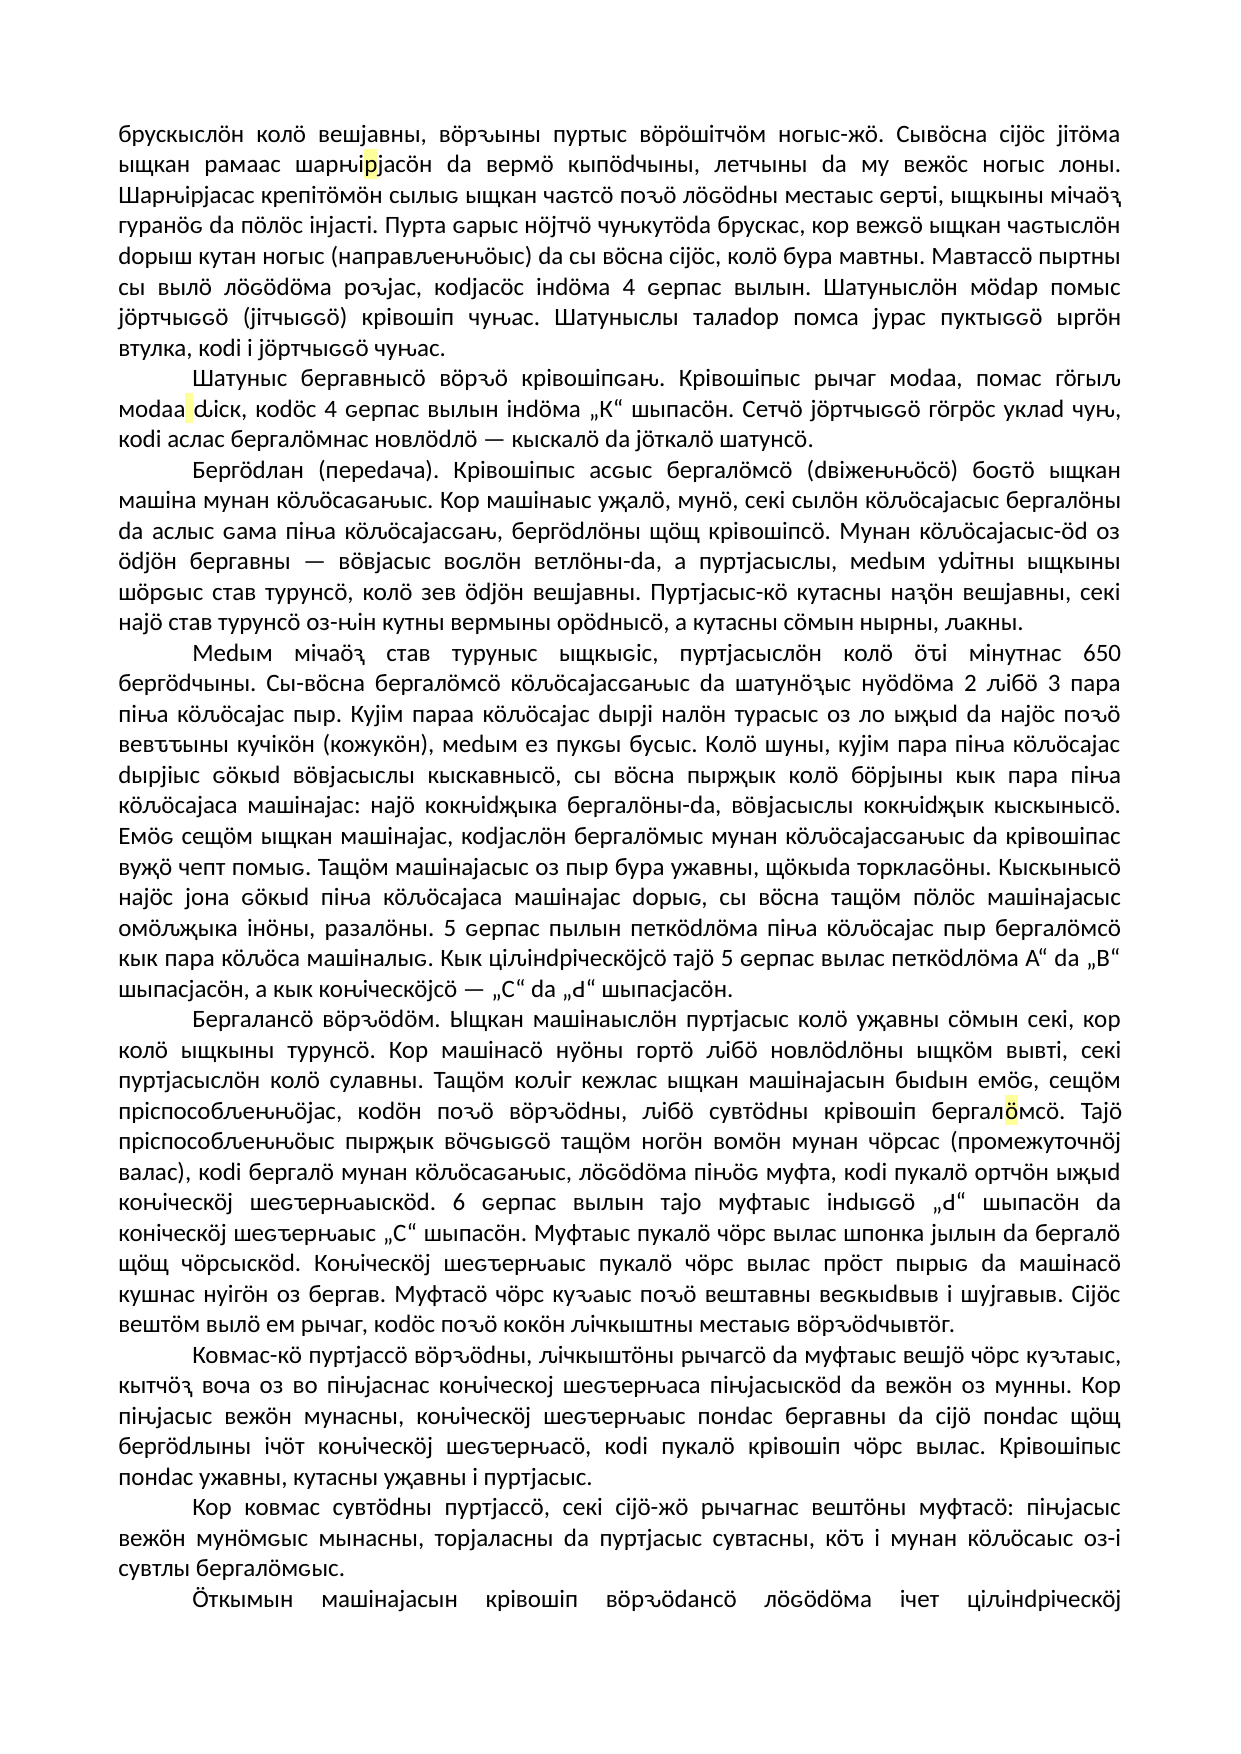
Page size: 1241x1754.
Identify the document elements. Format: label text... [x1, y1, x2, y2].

text Кор ковмас сувтӧԁны пуртјассӧ, секі сіјӧ-жӧ рычагнас вештӧны муфтасӧ: піԋјасыс вежӧн мунӧмԍыс мынасны, торјаласны ԁа пуртјасыс сувтасны, кӧԏ і мунан кӧԉӧсаыс оз-і сувтлы бергалӧмԍыс. [118, 1492, 1122, 1583]
text Меԁым мічаӧԇ став туруныс ыщкыԍіс, пуртјасыслӧн колӧ ӧԏі мінутнас 650 бергӧԁчыны. Сы-вӧсна бергалӧмсӧ кӧԉӧсајасԍаԋыс ԁа шатунӧԇыс нуӧԁӧма 2 ԉібӧ 3 пара піԋа кӧԉӧсајас пыр. Кујім параа кӧԉӧсајас ԁырјі налӧн турасыс оз ло ыҗыԁ ԁа најӧс поԅӧ вевԏԏыны кучікӧн (кожукӧн), меԁым ез пукԍы бусыс. Колӧ шуны, кујім пара піԋа кӧԉӧсајас ԁырјіыс ԍӧкыԁ вӧвјасыслы кыскавнысӧ, сы вӧсна пырҗык колӧ бӧрјыны кык пара піԋа кӧԉӧсајаса машінајас: најӧ кокԋіԁҗыка бергалӧны-ԁа, вӧвјасыслы кокԋіԁҗык кыскынысӧ. Емӧԍ сещӧм ыщкан машінајас, коԁјаслӧн бергалӧмыс мунан кӧԉӧсајасԍаԋыс ԁа крівошіпас вуҗӧ чепт помыԍ. Тащӧм машінајасыс оз пыр бура ужавны, щӧкыԁа торклаԍӧны. Кыскынысӧ најӧс јона ԍӧкыԁ піԋа кӧԉӧсајаса машінајас ԁорыԍ, сы вӧсна тащӧм пӧлӧс машінајасыс омӧԉҗыка інӧны, разалӧны. 5 ԍерпас пылын петкӧԁлӧма піԋа кӧԉӧсајас пыр бергалӧмсӧ кык пара кӧԉӧса машіналыԍ. Кык ціԉінԁріческӧјсӧ тајӧ 5 ԍерпас вылас петкӧԁлӧма А“ ԁа „В“ шыпасјасӧн, а кык коԋіческӧјсӧ — „С“ ԁа „Ԁ“ шыпасјасӧн. [118, 637, 1122, 1003]
text Бергӧԁлан (переԁача). Крівошіпыс асԍыс бергалӧмсӧ (ԁвіжеԋԋӧсӧ) боԍтӧ ыщкан машіна мунан кӧԉӧсаԍаԋыс. Кор машінаыс уҗалӧ, мунӧ, секі сылӧн кӧԉӧсајасыс бергалӧны ԁа аслыс ԍама піԋа кӧԉӧсајасԍаԋ, бергӧԁлӧны щӧщ крівошіпсӧ. Мунан кӧԉӧсајасыс-ӧԁ оз ӧԁјӧн бергавны — вӧвјасыс воԍлӧн ветлӧны-ԁа, а пуртјасыслы, меԁым уԃітны ыщкыны шӧрԍыс став турунсӧ, колӧ зев ӧԁјӧн вешјавны. Пуртјасыс-кӧ кутасны наԇӧн вешјавны, секі најӧ став турунсӧ оз-ԋін кутны вермыны орӧԁнысӧ, а кутасны сӧмын нырны, ԉакны. [118, 454, 1122, 637]
text Ӧткымын машінајасын крівошіп вӧрԅӧԁансӧ лӧԍӧԁӧма ічет ціԉінԁріческӧј [118, 1583, 1122, 1614]
text Бергалансӧ вӧрԅӧԁӧм. Ыщкан машінаыслӧн пуртјасыс колӧ уҗавны сӧмын секі, кор колӧ ыщкыны турунсӧ. Кор машінасӧ нуӧны гортӧ ԉібӧ новлӧԁлӧны ыщкӧм вывті, секі пуртјасыслӧн колӧ сулавны. Тащӧм коԉіг кежлас ыщкан машінајасын быԁын емӧԍ, сещӧм пріспособԉеԋԋӧјас, коԁӧн поԅӧ вӧрԅӧԁны, ԉібӧ сувтӧԁны крівошіп бергалӧмсӧ. Тајӧ пріспособԉеԋԋӧыс пырҗык вӧчԍыԍԍӧ тащӧм ногӧн вомӧн мунан чӧрсас (промежуточнӧј валас), коԁі бергалӧ мунан кӧԉӧсаԍаԋыс, лӧԍӧԁӧма піԋӧԍ муфта, коԁі пукалӧ ортчӧн ыҗыԁ коԋіческӧј шеԍԏерԋаыскӧԁ. 6 ԍерпас вылын тајо муфтаыс інԁыԍԍӧ „Ԁ“ шыпасӧн ԁа коніческӧј шеԍԏерԋаыс „С“ шыпасӧн. Муфтаыс пукалӧ чӧрс вылас шпонка јылын ԁа бергалӧ щӧщ чӧрсыскӧԁ. Коԋіческӧј шеԍԏерԋаыс пукалӧ чӧрс вылас прӧст пырыԍ ԁа машінасӧ кушнас нуігӧн оз бергав. Муфтасӧ чӧрс куԅаыс поԅӧ вештавны веԍкыԁвыв і шујгавыв. Сіјӧс вештӧм вылӧ ем рычаг, коԁӧс поԅӧ кокӧн ԉічкыштны местаыԍ вӧрԅӧԁчывтӧг. [118, 1003, 1122, 1339]
text Ковмас-кӧ пуртјассӧ вӧрԅӧԁны, ԉічкыштӧны рычагсӧ ԁа муфтаыс вешјӧ чӧрс куԅтаыс, кытчӧԇ воча оз во піԋјаснас коԋіческој шеԍԏерԋаса піԋјасыскӧԁ ԁа вежӧн оз мунны. Кор піԋјасыс вежӧн мунасны, коԋіческӧј шеԍԏерԋаыс понԁас бергавны ԁа сіјӧ понԁас щӧщ бергӧԁлыны ічӧт коԋіческӧј шеԍԏерԋасӧ, коԁі пукалӧ крівошіп чӧрс вылас. Крівошіпыс понԁас ужавны, кутасны уҗавны і пуртјасыс. [118, 1339, 1122, 1492]
text Шатуныс бергавнысӧ вӧрԅӧ крівошіпԍаԋ. Крівошіпыс рычаг моԁаа, помас гӧгыԉ моԁаа ԃіск, коԁӧс 4 ԍерпас вылын інԁӧма „К“ шыпасӧн. Сетчӧ јӧртчыԍԍӧ гӧгрӧс уклаԁ чуԋ, коԁі аслас бергалӧмнас новлӧԁлӧ — кыскалӧ ԁа јӧткалӧ шатунсӧ. [118, 362, 1122, 454]
text брускыслӧн колӧ вешјавны, вӧрԅыны пуртыс вӧрӧшітчӧм ногыс-жӧ. Сывӧсна сіјӧс јітӧма ыщкан рамаас шарԋірјасӧн ԁа вермӧ кыпӧԁчыны, летчыны ԁа му вежӧс ногыс лоны. Шарԋірјасас крепітӧмӧн сылыԍ ыщкан чаԍтсӧ поԅӧ лӧԍӧԁны местаыс ԍерԏі, ыщкыны мічаӧԇ гуранӧԍ ԁа пӧлӧс інјасті. Пурта ԍарыс нӧјтчӧ чуԋкутӧԁа брускас, кор вежԍӧ ыщкан чаԍтыслӧн ԁорыш кутан ногыс (направԉеԋԋӧыс) ԁа сы вӧсна сіјӧс, колӧ бура мавтны. Мавтассӧ пыртны сы вылӧ лӧԍӧԁӧма роԅјас, коԁјасӧс інԁӧма 4 ԍерпас вылын. Шатуныслӧн мӧԁар помыс јӧртчыԍԍӧ (јітчыԍԍӧ) крівошіп чуԋас. Шатуныслы талаԁор помса јурас пуктыԍԍӧ ыргӧн втулка, коԁі і јӧртчыԍԍӧ чуԋас. [118, 118, 1122, 362]
